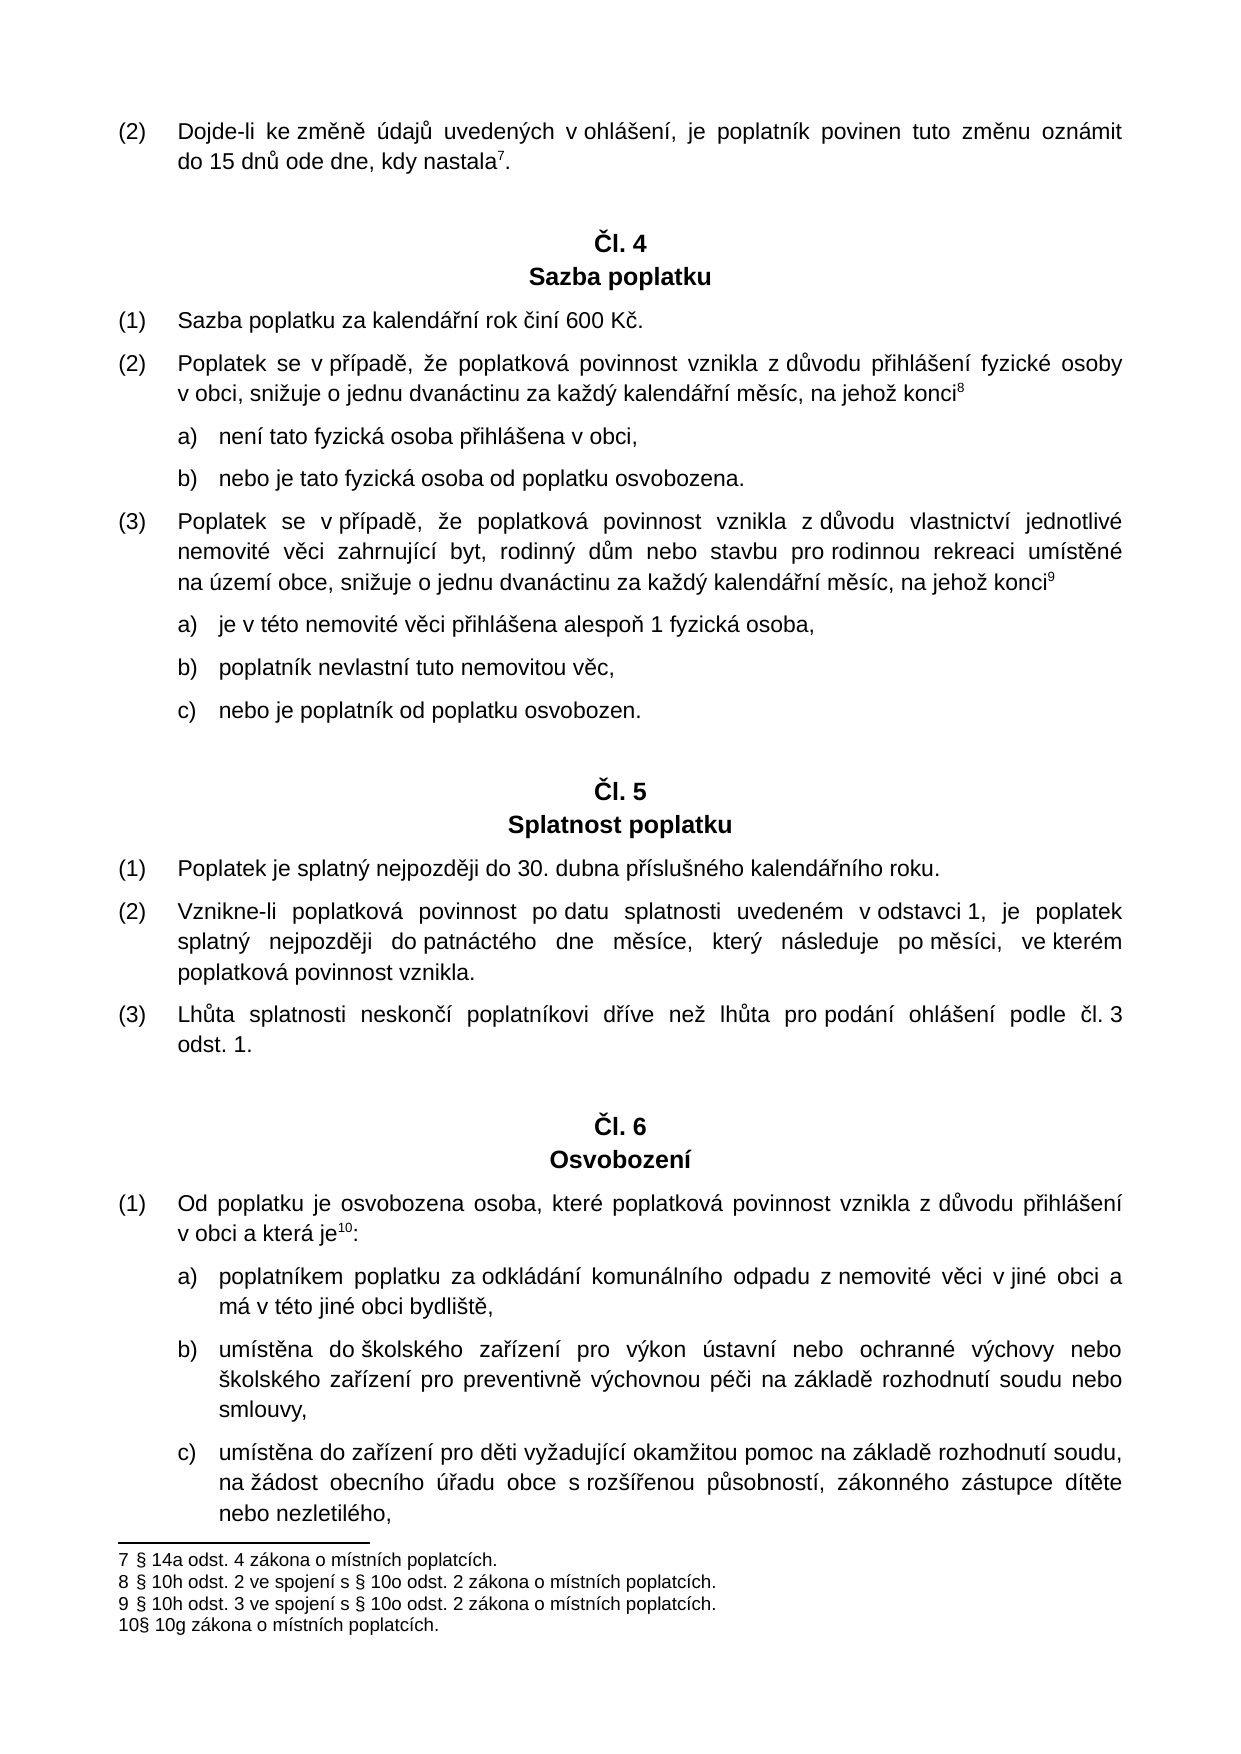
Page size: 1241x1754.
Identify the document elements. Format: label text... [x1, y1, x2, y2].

list Dojde-li ke změně údajů uvedených v ohlášení, je poplatník povinen tuto změnu oznámit do 15 dnů ode dne, kdy nastala. [118, 118, 1122, 175]
list poplatníkem poplatku za odkládání komunálního odpadu z nemovité věci v jiné obci a má v této jiné obci bydliště, [177, 1263, 1122, 1320]
list nebo je poplatník od poplatku osvobozen. [177, 697, 1122, 723]
list je v této nemovité věci přihlášena alespoň 1 fyzická osoba, [177, 611, 1122, 638]
list Vznikne-li poplatková povinnost po datu splatnosti uvedeném v odstavci 1, je poplatek splatný nejpozději do patnáctého dne měsíce, který následuje po měsíci, ve kterém poplatková povinnost vznikla. [118, 898, 1122, 985]
list Poplatek se v případě, že poplatková povinnost vznikla z důvodu vlastnictví jednotlivé nemovité věci zahrnující byt, rodinný dům nebo stavbu pro rodinnou rekreaci umístěné na území obce, snižuje o jednu dvanáctinu za každý kalendářní měsíc, na jehož konci [118, 508, 1122, 595]
list umístěna do zařízení pro děti vyžadující okamžitou pomoc na základě rozhodnutí soudu, na žádost obecního úřadu obce s rozšířenou působností, zákonného zástupce dítěte nebo nezletilého, [177, 1439, 1122, 1526]
subtitle Čl. 4 Sazba poplatku [118, 228, 1122, 290]
list nebo je tato fyzická osoba od poplatku osvobozena. [177, 465, 1122, 492]
list Sazba poplatku za kalendářní rok činí 600 Kč. [118, 307, 1122, 333]
list Od poplatku je osvobozena osoba, které poplatková povinnost vznikla z důvodu přihlášení v obci a která je: [118, 1190, 1122, 1247]
list § 10g zákona o místních poplatcích. [118, 1614, 1122, 1635]
list poplatník nevlastní tuto nemovitou věc, [177, 654, 1122, 680]
list Lhůta splatnosti neskončí poplatníkovi dříve než lhůta pro podání ohlášení podle čl. 3 odst. 1. [118, 1001, 1122, 1058]
subtitle Čl. 5 Splatnost poplatku [118, 777, 1122, 839]
list umístěna do školského zařízení pro výkon ústavní nebo ochranné výchovy nebo školského zařízení pro preventivně výchovnou péči na základě rozhodnutí soudu nebo smlouvy, [177, 1336, 1122, 1423]
list § 10h odst. 2 ve spojení s § 10o odst. 2 zákona o místních poplatcích. [118, 1571, 1122, 1592]
list § 10h odst. 3 ve spojení s § 10o odst. 2 zákona o místních poplatcích. [118, 1592, 1122, 1614]
list Poplatek je splatný nejpozději do 30. dubna příslušného kalendářního roku. [118, 855, 1122, 882]
subtitle Čl. 6 Osvobození [118, 1112, 1122, 1173]
list Poplatek se v případě, že poplatková povinnost vznikla z důvodu přihlášení fyzické osoby v obci, snižuje o jednu dvanáctinu za každý kalendářní měsíc, na jehož konci [118, 350, 1122, 406]
list není tato fyzická osoba přihlášena v obci, [177, 423, 1122, 449]
list § 14a odst. 4 zákona o místních poplatcích. [118, 1549, 1122, 1571]
